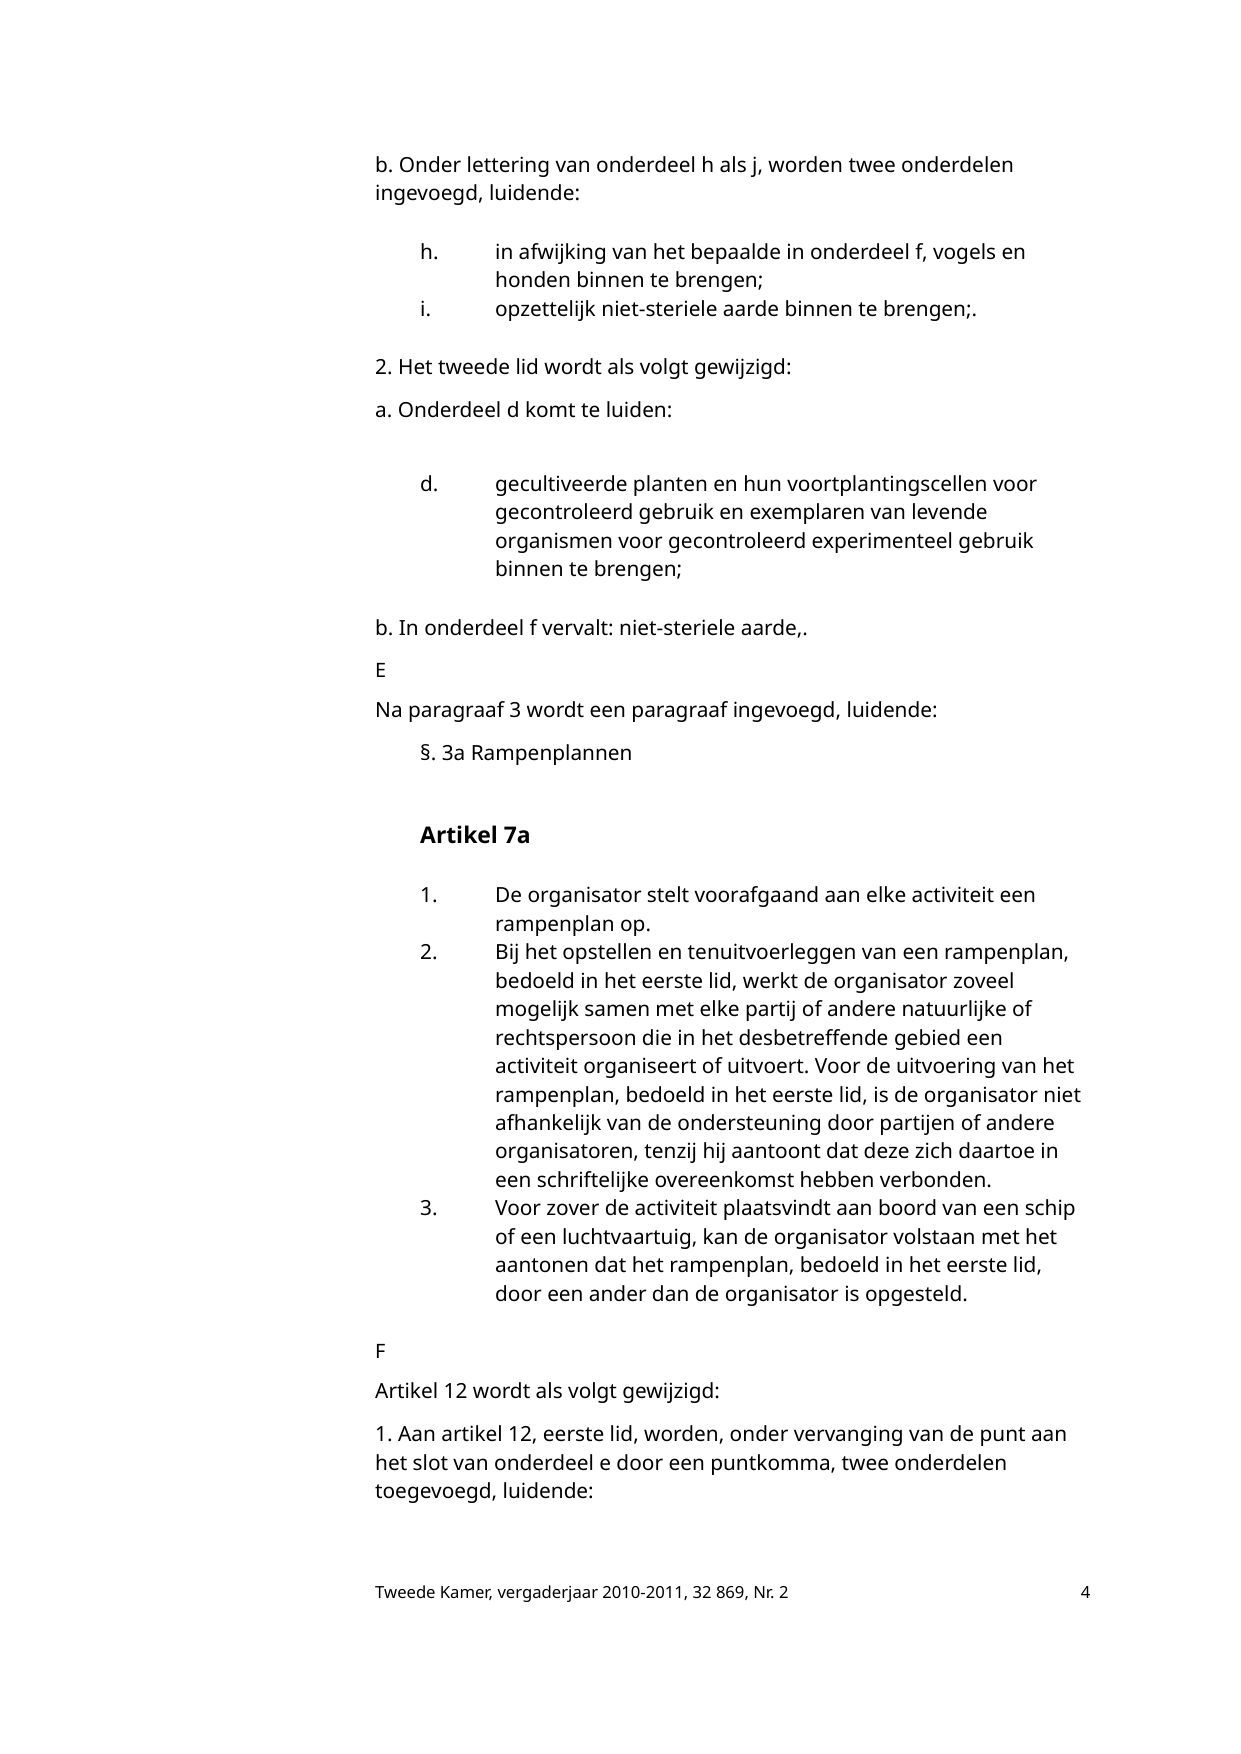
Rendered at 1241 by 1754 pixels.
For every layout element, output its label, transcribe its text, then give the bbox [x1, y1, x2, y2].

subtitle Artikel 7a [420, 819, 1090, 851]
list opzettelijk niet-steriele aarde binnen te brengen;. [420, 294, 1090, 322]
text Artikel 12 wordt als volgt gewijzigd: [375, 1376, 1090, 1404]
text E [375, 656, 1090, 683]
text a. Onderdeel d komt te luiden: [375, 396, 1090, 424]
text b. Onder lettering van onderdeel h als j, worden twee onderdelen ingevoegd, luidende: [375, 150, 1090, 207]
text 2. Het tweede lid wordt als volgt gewijzigd: [375, 352, 1090, 381]
text b. In onderdeel f vervalt: niet-steriele aarde,. [375, 613, 1090, 641]
text 1. Aan artikel 12, eerste lid, worden, onder vervanging van de punt aan het slot van onderdeel e door een puntkomma, twee onderdelen toegevoegd, luidende: [375, 1419, 1090, 1505]
list gecultiveerde planten en hun voortplantingscellen voor gecontroleerd gebruik en exemplaren van levende organismen voor gecontroleerd experimenteel gebruik binnen te brengen; [420, 469, 1090, 583]
text F [375, 1337, 1090, 1364]
list Voor zover de activiteit plaatsvindt aan boord van een schip of een luchtvaartuig, kan de organisator volstaan met het aantonen dat het rampenplan, bedoeld in het eerste lid, door een ander dan de organisator is opgesteld. [420, 1193, 1090, 1307]
list De organisator stelt voorafgaand aan elke activiteit een rampenplan op. [420, 881, 1090, 937]
list in afwijking van het bepaalde in onderdeel f, vogels en honden binnen te brengen; [420, 237, 1090, 294]
subtitle §. 3a Rampenplannen [420, 738, 1090, 767]
text Na paragraaf 3 wordt een paragraaf ingevoegd, luidende: [375, 695, 1090, 723]
list Bij het opstellen en tenuitvoerleggen van een rampenplan, bedoeld in het eerste lid, werkt de organisator zoveel mogelijk samen met elke partij of andere natuurlijke of rechtspersoon die in het desbetreffende gebied een activiteit organiseert of uitvoert. Voor de uitvoering van het rampenplan, bedoeld in het eerste lid, is de organisator niet afhankelijk van de ondersteuning door partijen of andere organisatoren, tenzij hij aantoont dat deze zich daartoe in een schriftelijke overeenkomst hebben verbonden. [420, 937, 1090, 1193]
